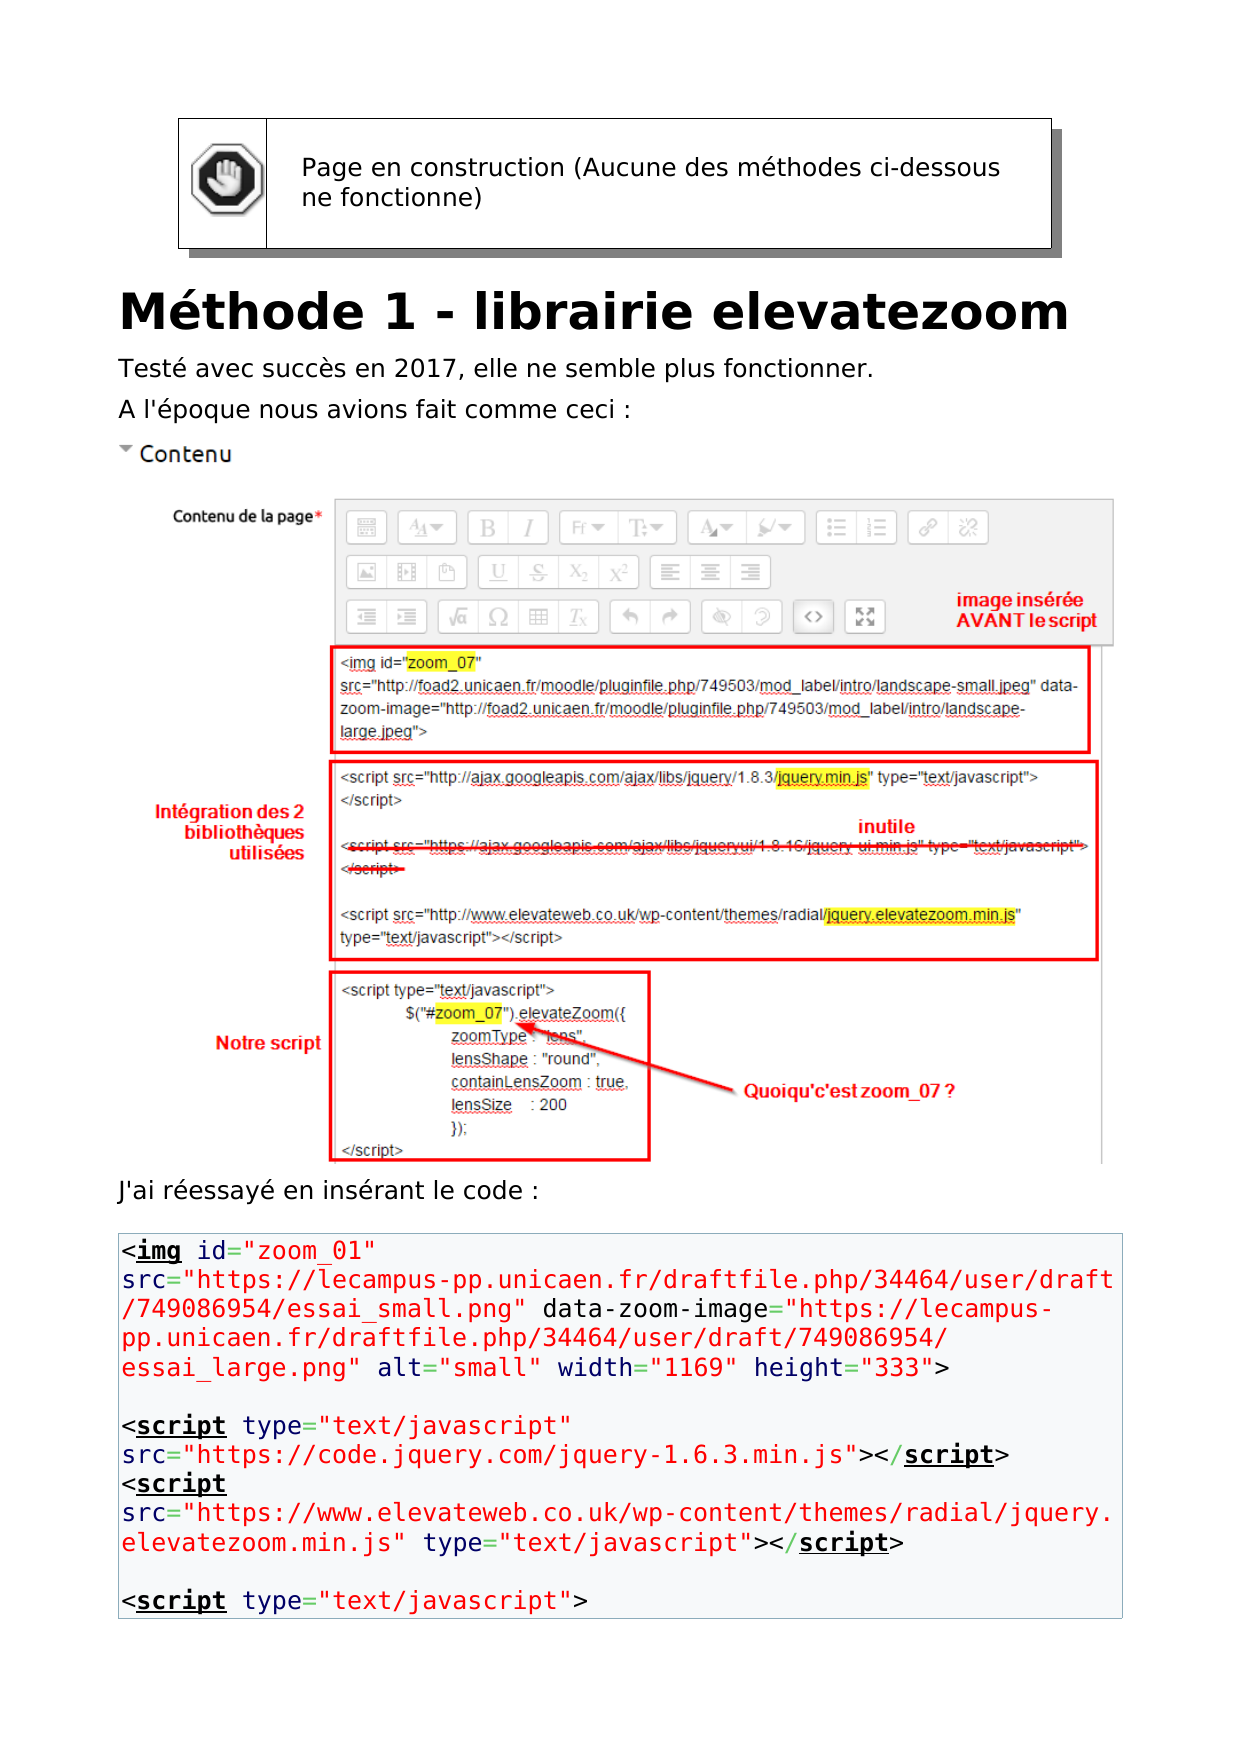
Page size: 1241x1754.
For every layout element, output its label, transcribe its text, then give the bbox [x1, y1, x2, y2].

subtitle Méthode 1 - librairie elevatezoom [118, 283, 1122, 341]
picture [118, 437, 1123, 1164]
text A l'époque nous avions fait comme ceci : [118, 396, 1122, 425]
table_header <img id="zoom_01" src="https://lecampus-pp.unicaen.fr/draftfile.php/34464/user/draft/749086954/essai_small.png" data-zoom-image="https://lecampus-pp.unicaen.fr/draftfile.php/34464/user/draft/749086954/essai_large.png" alt="small" width="1169" height="333"> <script type="text/javascript" src="https://code.jquery.com/jquery-1.6.3.min.js"></script> <script src="https://www.elevateweb.co.uk/wp-content/themes/radial/jquery.elevatezoom.min.js" type="text/javascript"></script> <script type="text/javascript"> [119, 1234, 1122, 1618]
picture [190, 141, 266, 217]
text Testé avec succès en 2017, elle ne semble plus fonctionner. [118, 354, 1122, 383]
table_header Page en construction (Aucune des méthodes ci-dessous ne fonctionne) [267, 119, 1051, 247]
table_header [179, 119, 266, 247]
text J'ai réessayé en insérant le code : [118, 1177, 1122, 1206]
